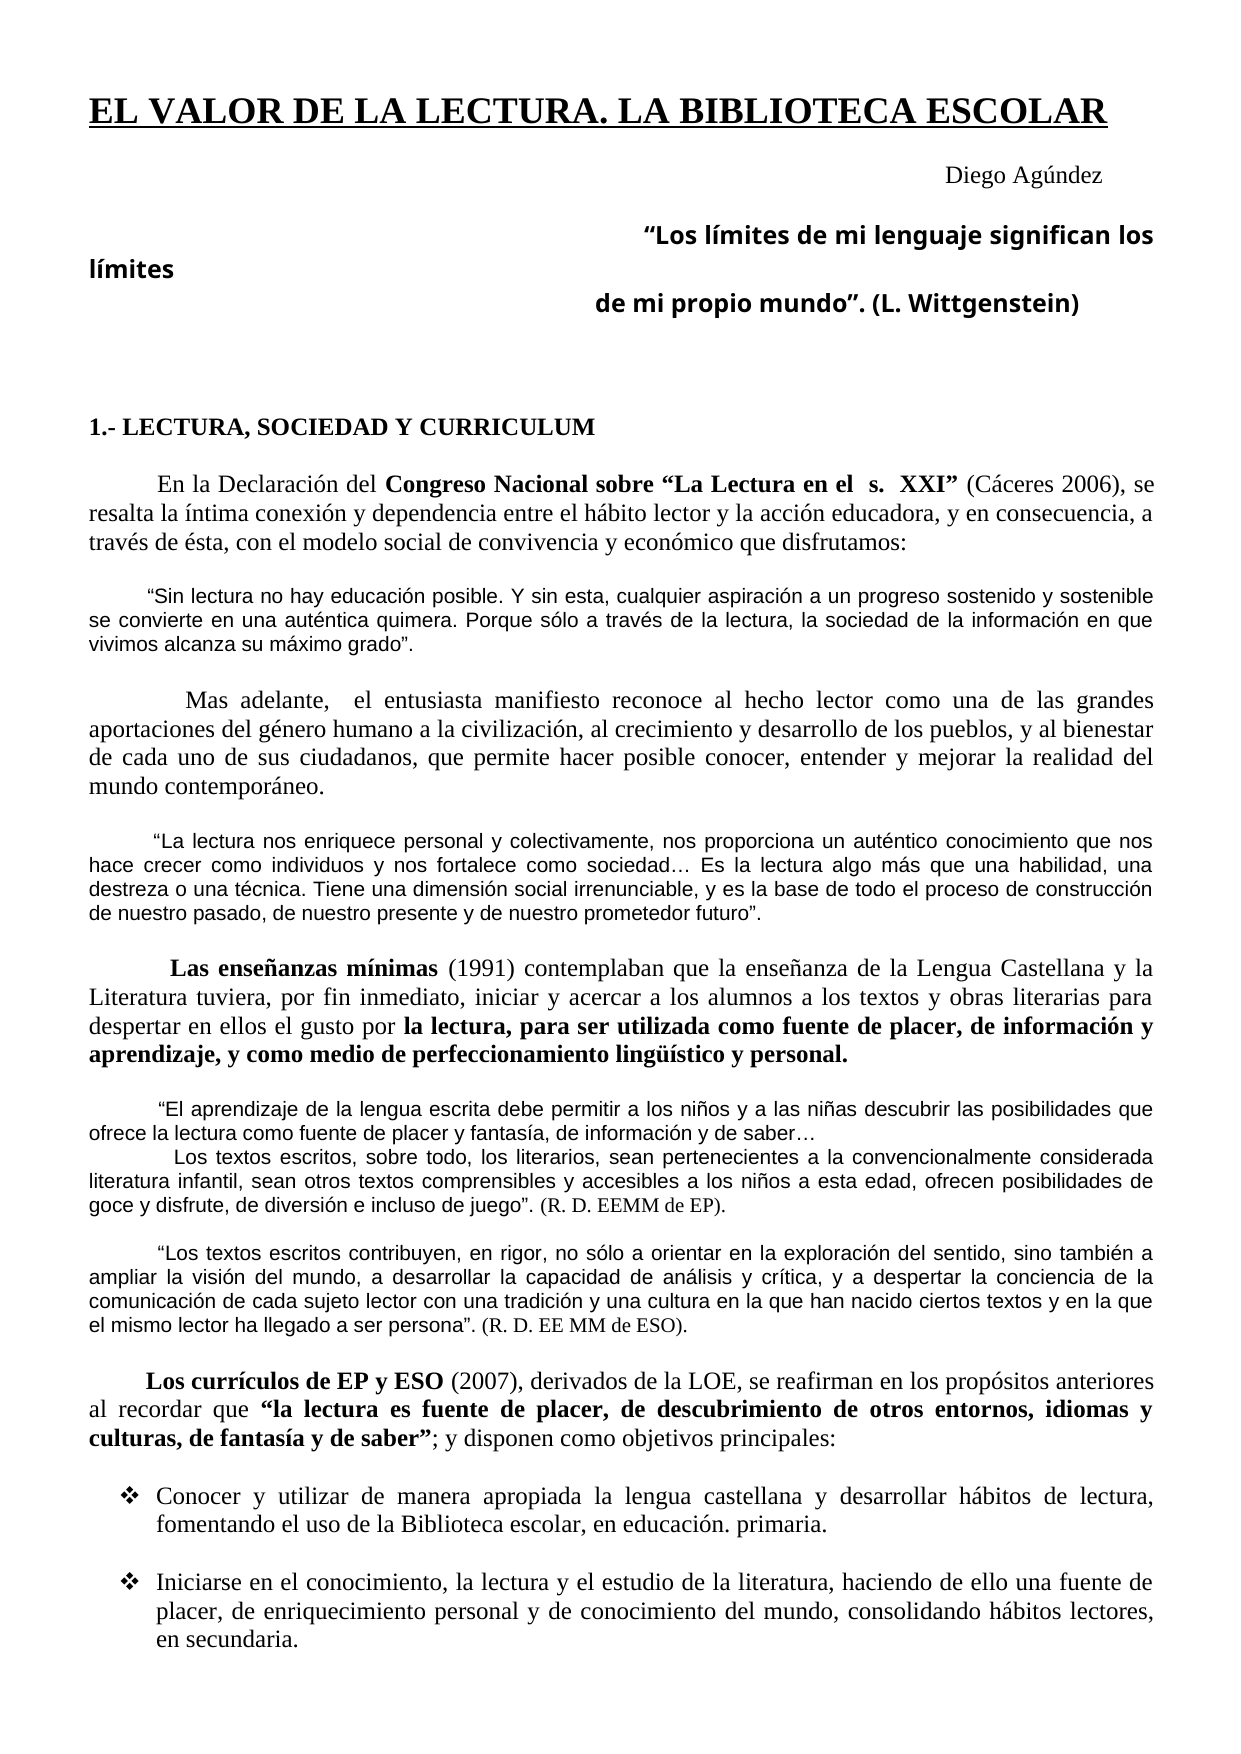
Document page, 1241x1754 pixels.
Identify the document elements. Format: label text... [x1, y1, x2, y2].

text “Los textos escritos contribuyen, en rigor, no sólo a orientar en la exploración del sentido, sino también a ampliar la visión del mundo, a desarrollar la capacidad de análisis y crítica, y a despertar la conciencia de la comunicación de cada sujeto lector con una tradición y una cultura en la que han nacido ciertos textos y en la que el mismo lector ha llegado a ser persona”. (R. D. EE MM de ESO). [89, 1241, 1154, 1337]
text Los textos escritos, sobre todo, los literarios, sean pertenecientes a la convencionalmente considerada literatura infantil, sean otros textos comprensibles y accesibles a los niños a esta edad, ofrecen posibilidades de goce y disfrute, de diversión e incluso de juego”. (R. D. EEMM de EP). [89, 1145, 1154, 1217]
text Los currículos de EP y ESO (2007), derivados de la LOE, se reafirman en los propósitos anteriores al recordar que “la lectura es fuente de placer, de descubrimiento de otros entornos, idiomas y culturas, de fantasía y de saber”; y disponen como objetivos principales: [89, 1366, 1154, 1452]
text EL VALOR DE LA LECTURA. LA BIBLIOTECA ESCOLAR [89, 89, 1154, 132]
text Diego Agúndez [89, 161, 1154, 189]
list Iniciarse en el conocimiento, la lectura y el estudio de la literatura, haciendo de ello una fuente de placer, de enriquecimiento personal y de conocimiento del mundo, consolidando hábitos lectores, en secundaria. [118, 1567, 1154, 1653]
text 1.- LECTURA, SOCIEDAD Y CURRICULUM [89, 412, 1154, 441]
text En la Declaración del Congreso Nacional sobre “La Lectura en el s. XXI” (Cáceres 2006), se resalta la íntima conexión y dependencia entre el hábito lector y la acción educadora, y en consecuencia, a través de ésta, con el modelo social de convivencia y económico que disfrutamos: [89, 469, 1154, 556]
text “La lectura nos enriquece personal y colectivamente, nos proporciona un auténtico conocimiento que nos hace crecer como individuos y nos fortalece como sociedad… Es la lectura algo más que una habilidad, una destreza o una técnica. Tiene una dimensión social irrenunciable, y es la base de todo el proceso de construcción de nuestro pasado, de nuestro presente y de nuestro prometedor futuro”. [89, 829, 1154, 924]
text de mi propio mundo”. (L. Wittgenstein) [89, 286, 1154, 320]
text “Sin lectura no hay educación posible. Y sin esta, cualquier aspiración a un progreso sostenido y sostenible se convierte en una auténtica quimera. Porque sólo a través de la lectura, la sociedad de la información en que vivimos alcanza su máximo grado”. [89, 584, 1154, 656]
text Mas adelante, el entusiasta manifiesto reconoce al hecho lector como una de las grandes aportaciones del género humano a la civilización, al crecimiento y desarrollo de los pueblos, y al bienestar de cada uno de sus ciudadanos, que permite hacer posible conocer, entender y mejorar la realidad del mundo contemporáneo. [89, 685, 1154, 800]
text “Los límites de mi lenguaje significan los límites [89, 218, 1154, 286]
text Las enseñanzas mínimas (1991) contemplaban que la enseñanza de la Lengua Castellana y la Literatura tuviera, por fin inmediato, iniciar y acercar a los alumnos a los textos y obras literarias para despertar en ellos el gusto por la lectura, para ser utilizada como fuente de placer, de información y aprendizaje, y como medio de perfeccionamiento lingüístico y personal. [89, 953, 1154, 1068]
list Conocer y utilizar de manera apropiada la lengua castellana y desarrollar hábitos de lectura, fomentando el uso de la Biblioteca escolar, en educación. primaria. [118, 1481, 1154, 1538]
text “El aprendizaje de la lengua escrita debe permitir a los niños y a las niñas descubrir las posibilidades que ofrece la lectura como fuente de placer y fantasía, de información y de saber… [89, 1097, 1154, 1145]
